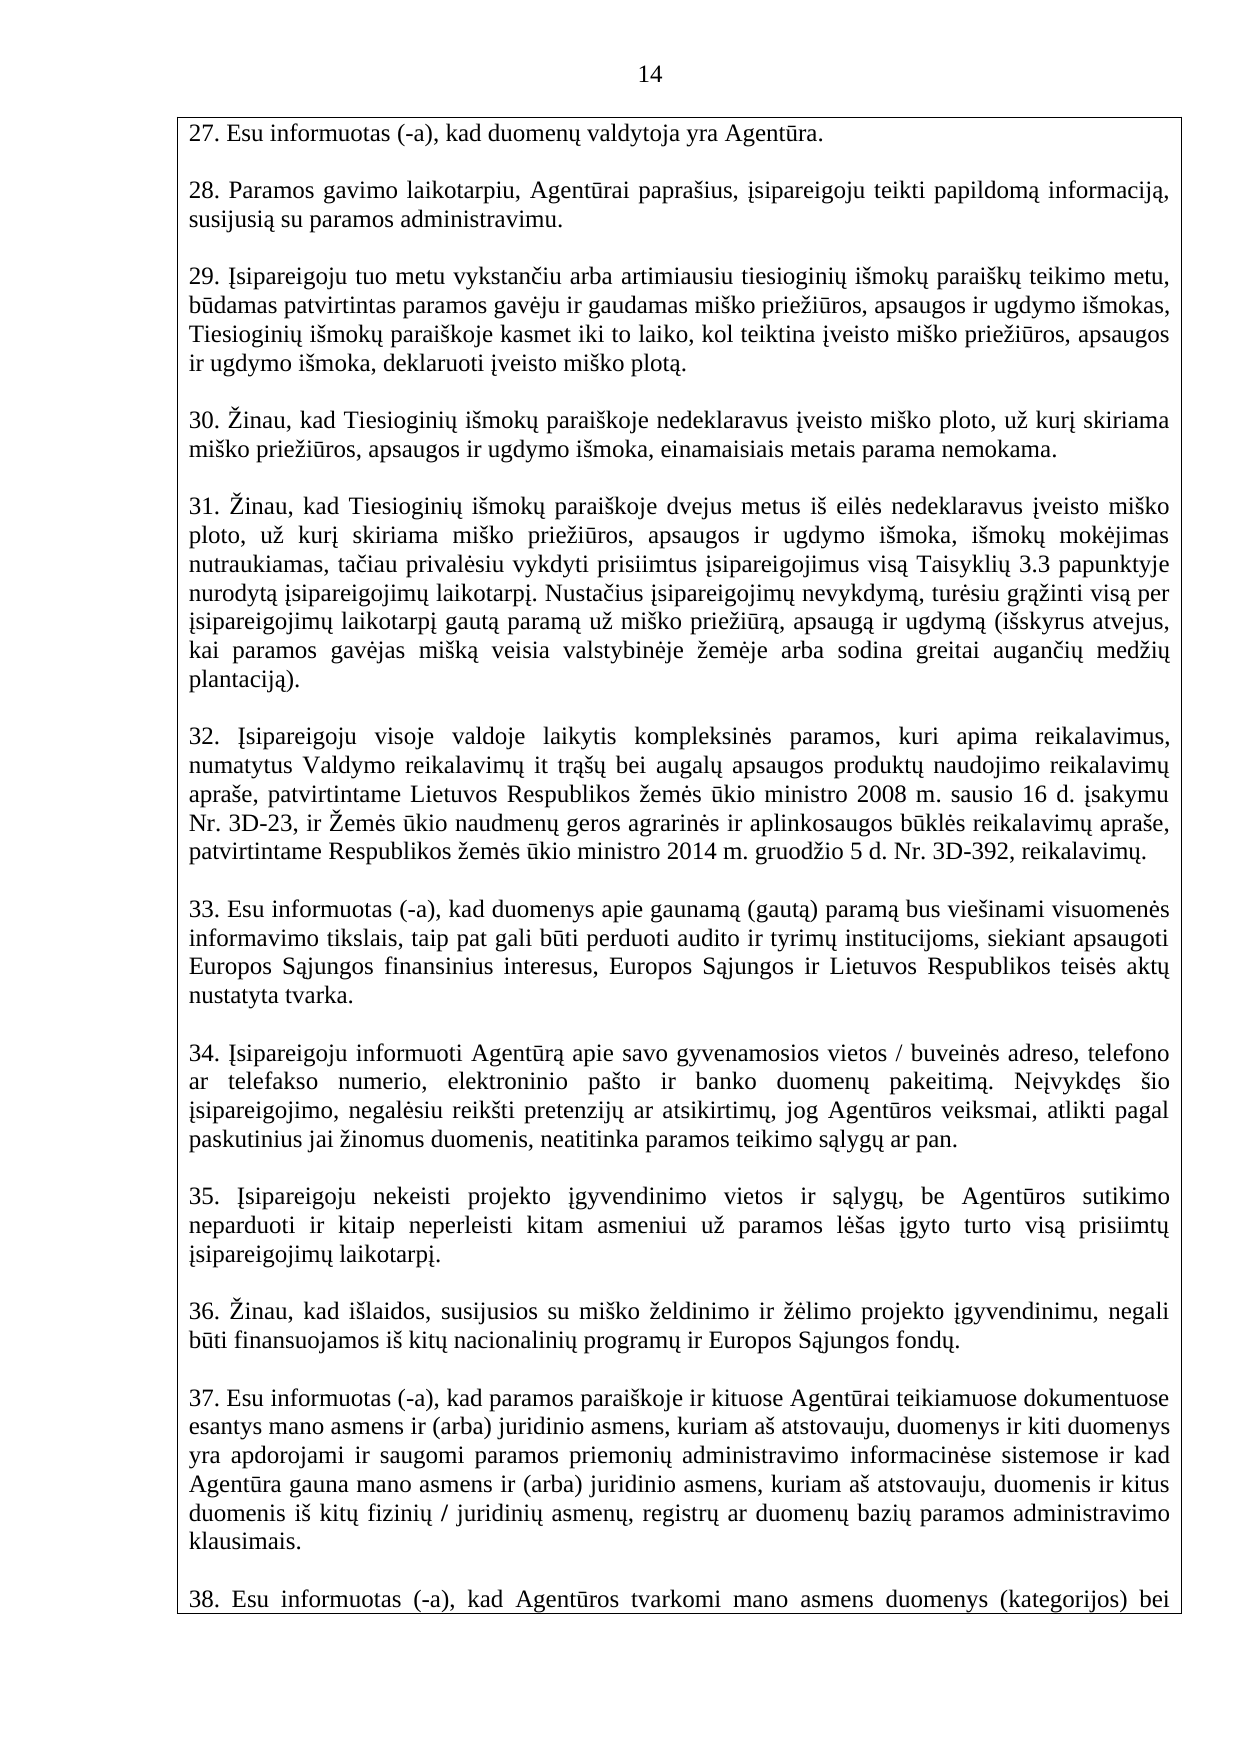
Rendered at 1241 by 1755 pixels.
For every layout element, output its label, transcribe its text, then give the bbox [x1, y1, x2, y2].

table_header 27. Esu informuotas (-a), kad duomenų valdytoja yra Agentūra. 28. Paramos gavimo laikotarpiu, Agentūrai paprašius, įsipareigoju teikti papildomą informaciją, susijusią su paramos administravimu. 29. Įsipareigoju tuo metu vykstančiu arba artimiausiu tiesioginių išmokų paraiškų teikimo metu, būdamas patvirtintas paramos gavėju ir gaudamas miško priežiūros, apsaugos ir ugdymo išmokas, Tiesioginių išmokų paraiškoje kasmet iki to laiko, kol teiktina įveisto miško priežiūros, apsaugos ir ugdymo išmoka, deklaruoti įveisto miško plotą. 30. Žinau, kad Tiesioginių išmokų paraiškoje nedeklaravus įveisto miško ploto, už kurį skiriama miško priežiūros, apsaugos ir ugdymo išmoka, einamaisiais metais parama nemokama. 31. Žinau, kad Tiesioginių išmokų paraiškoje dvejus metus iš eilės nedeklaravus įveisto miško ploto, už kurį skiriama miško priežiūros, apsaugos ir ugdymo išmoka, išmokų mokėjimas nutraukiamas, tačiau privalėsiu vykdyti prisiimtus įsipareigojimus visą Taisyklių 3.3 papunktyje nurodytą įsipareigojimų laikotarpį. Nustačius įsipareigojimų nevykdymą, turėsiu grąžinti visą per įsipareigojimų laikotarpį gautą paramą už miško priežiūrą, apsaugą ir ugdymą (išskyrus atvejus, kai paramos gavėjas mišką veisia valstybinėje žemėje arba sodina greitai augančių medžių plantaciją). 32. Įsipareigoju visoje valdoje laikytis kompleksinės paramos, kuri apima reikalavimus, numatytus Valdymo reikalavimų it trąšų bei augalų apsaugos produktų naudojimo reikalavimų apraše, patvirtintame Lietuvos Respublikos žemės ūkio ministro 2008 m. sausio 16 d. įsakymu Nr. 3D-23, ir Žemės ūkio naudmenų geros agrarinės ir aplinkosaugos būklės reikalavimų apraše, patvirtintame Respublikos žemės ūkio ministro 2014 m. gruodžio 5 d. Nr. 3D-392, reikalavimų. 33. Esu informuotas (-a), kad duomenys apie gaunamą (gautą) paramą bus viešinami visuomenės informavimo tikslais, taip pat gali būti perduoti audito ir tyrimų institucijoms, siekiant apsaugoti Europos Sąjungos finansinius interesus, Europos Sąjungos ir Lietuvos Respublikos teisės aktų nustatyta tvarka. 34. Įsipareigoju informuoti Agentūrą apie savo gyvenamosios vietos / buveinės adreso, telefono ar telefakso numerio, elektroninio pašto ir banko duomenų pakeitimą. Neįvykdęs šio įsipareigojimo, negalėsiu reikšti pretenzijų ar atsikirtimų, jog Agentūros veiksmai, atlikti pagal paskutinius jai žinomus duomenis, neatitinka paramos teikimo sąlygų ar pan. 35. Įsipareigoju nekeisti projekto įgyvendinimo vietos ir sąlygų, be Agentūros sutikimo neparduoti ir kitaip neperleisti kitam asmeniui už paramos lėšas įgyto turto visą prisiimtų įsipareigojimų laikotarpį. 36. Žinau, kad išlaidos, susijusios su miško želdinimo ir žėlimo projekto įgyvendinimu, negali būti finansuojamos iš kitų nacionalinių programų ir Europos Sąjungos fondų. 37. Esu informuotas (-a), kad paramos paraiškoje ir kituose Agentūrai teikiamuose dokumentuose esantys mano asmens ir (arba) juridinio asmens, kuriam aš atstovauju, duomenys ir kiti duomenys yra apdorojami ir saugomi paramos priemonių administravimo informacinėse sistemose ir kad Agentūra gauna mano asmens ir (arba) juridinio asmens, kuriam aš atstovauju, duomenis ir kitus duomenis iš kitų fizinių / juridinių asmenų, registrų ar duomenų bazių paramos administravimo klausimais. 38. Esu informuotas (-a), kad Agentūros tvarkomi mano asmens duomenys (kategorijos) bei [178, 118, 1181, 1613]
